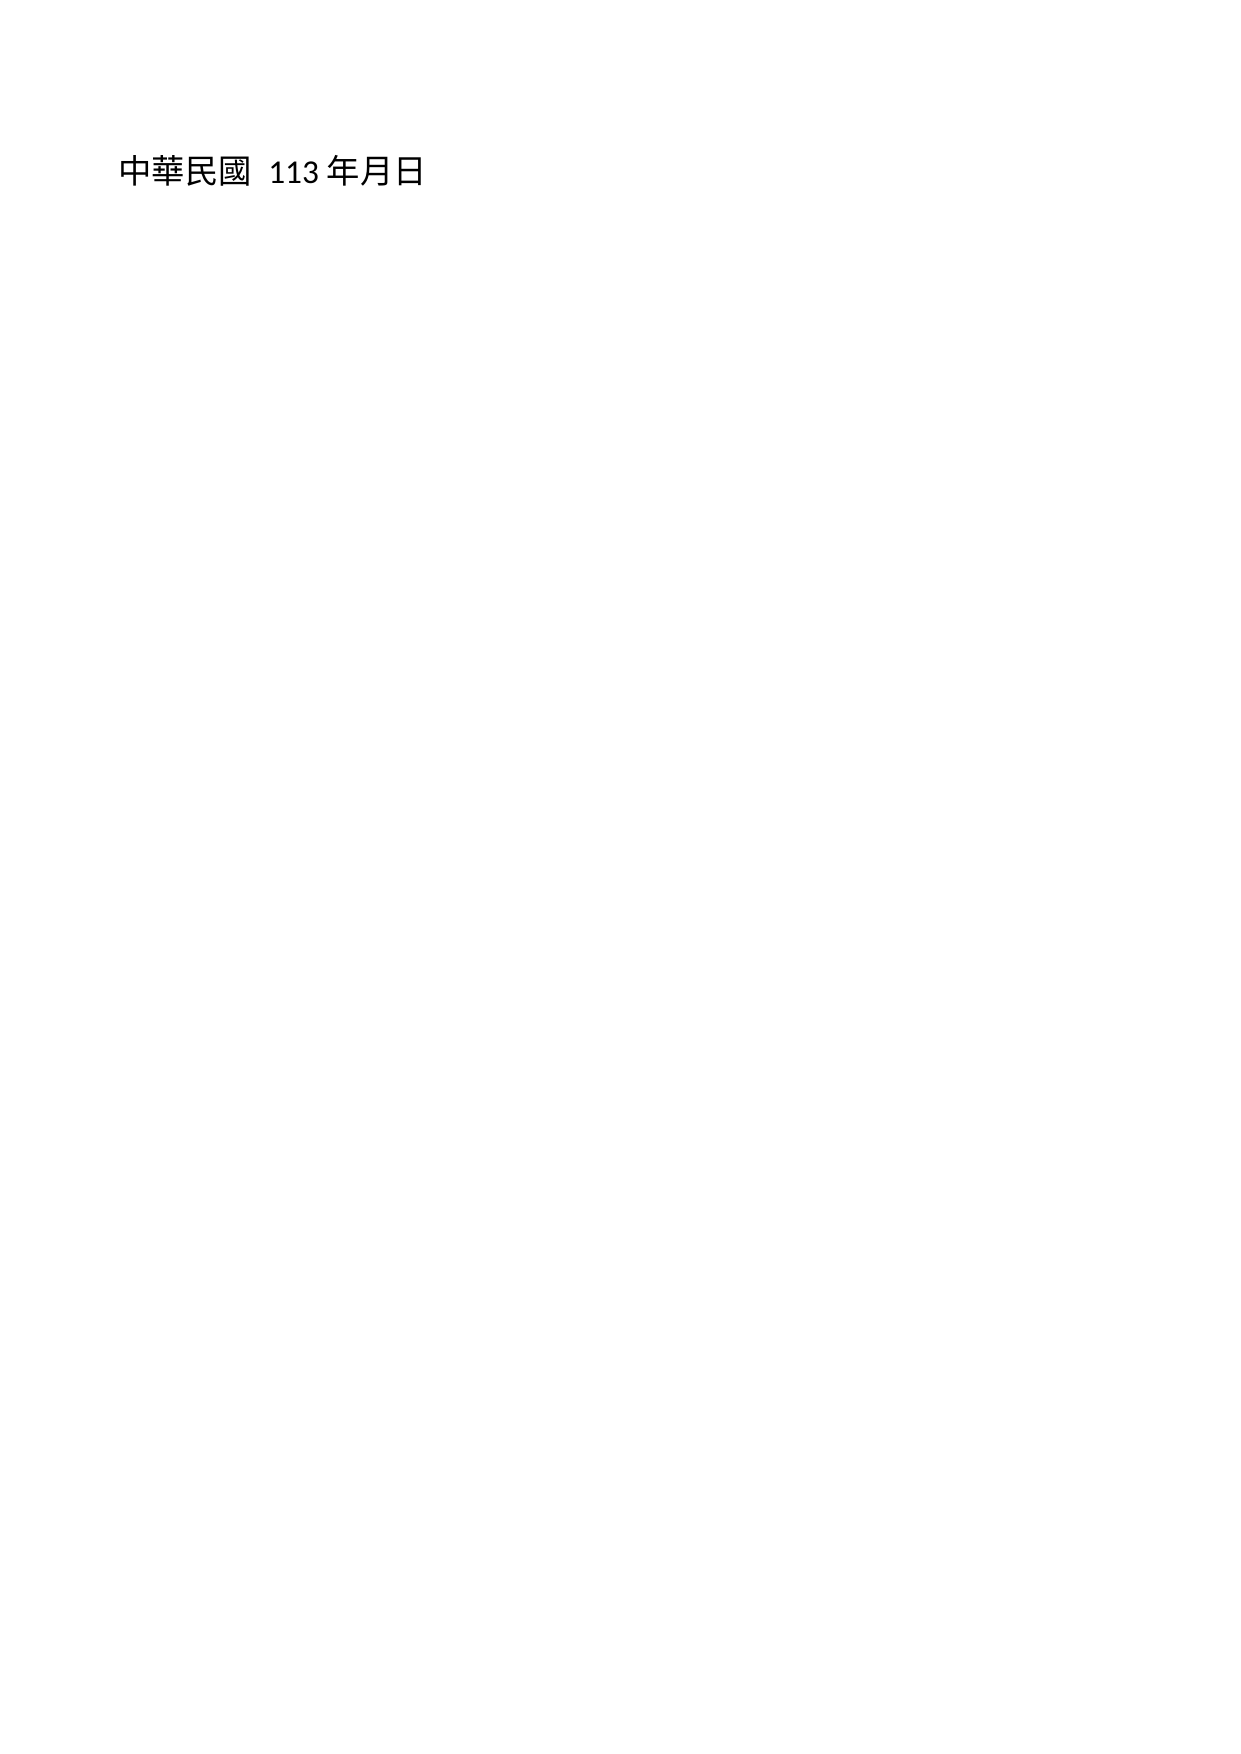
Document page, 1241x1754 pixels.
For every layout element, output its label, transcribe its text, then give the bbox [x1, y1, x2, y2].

text 中華民國 113 年月日 [118, 127, 1122, 189]
